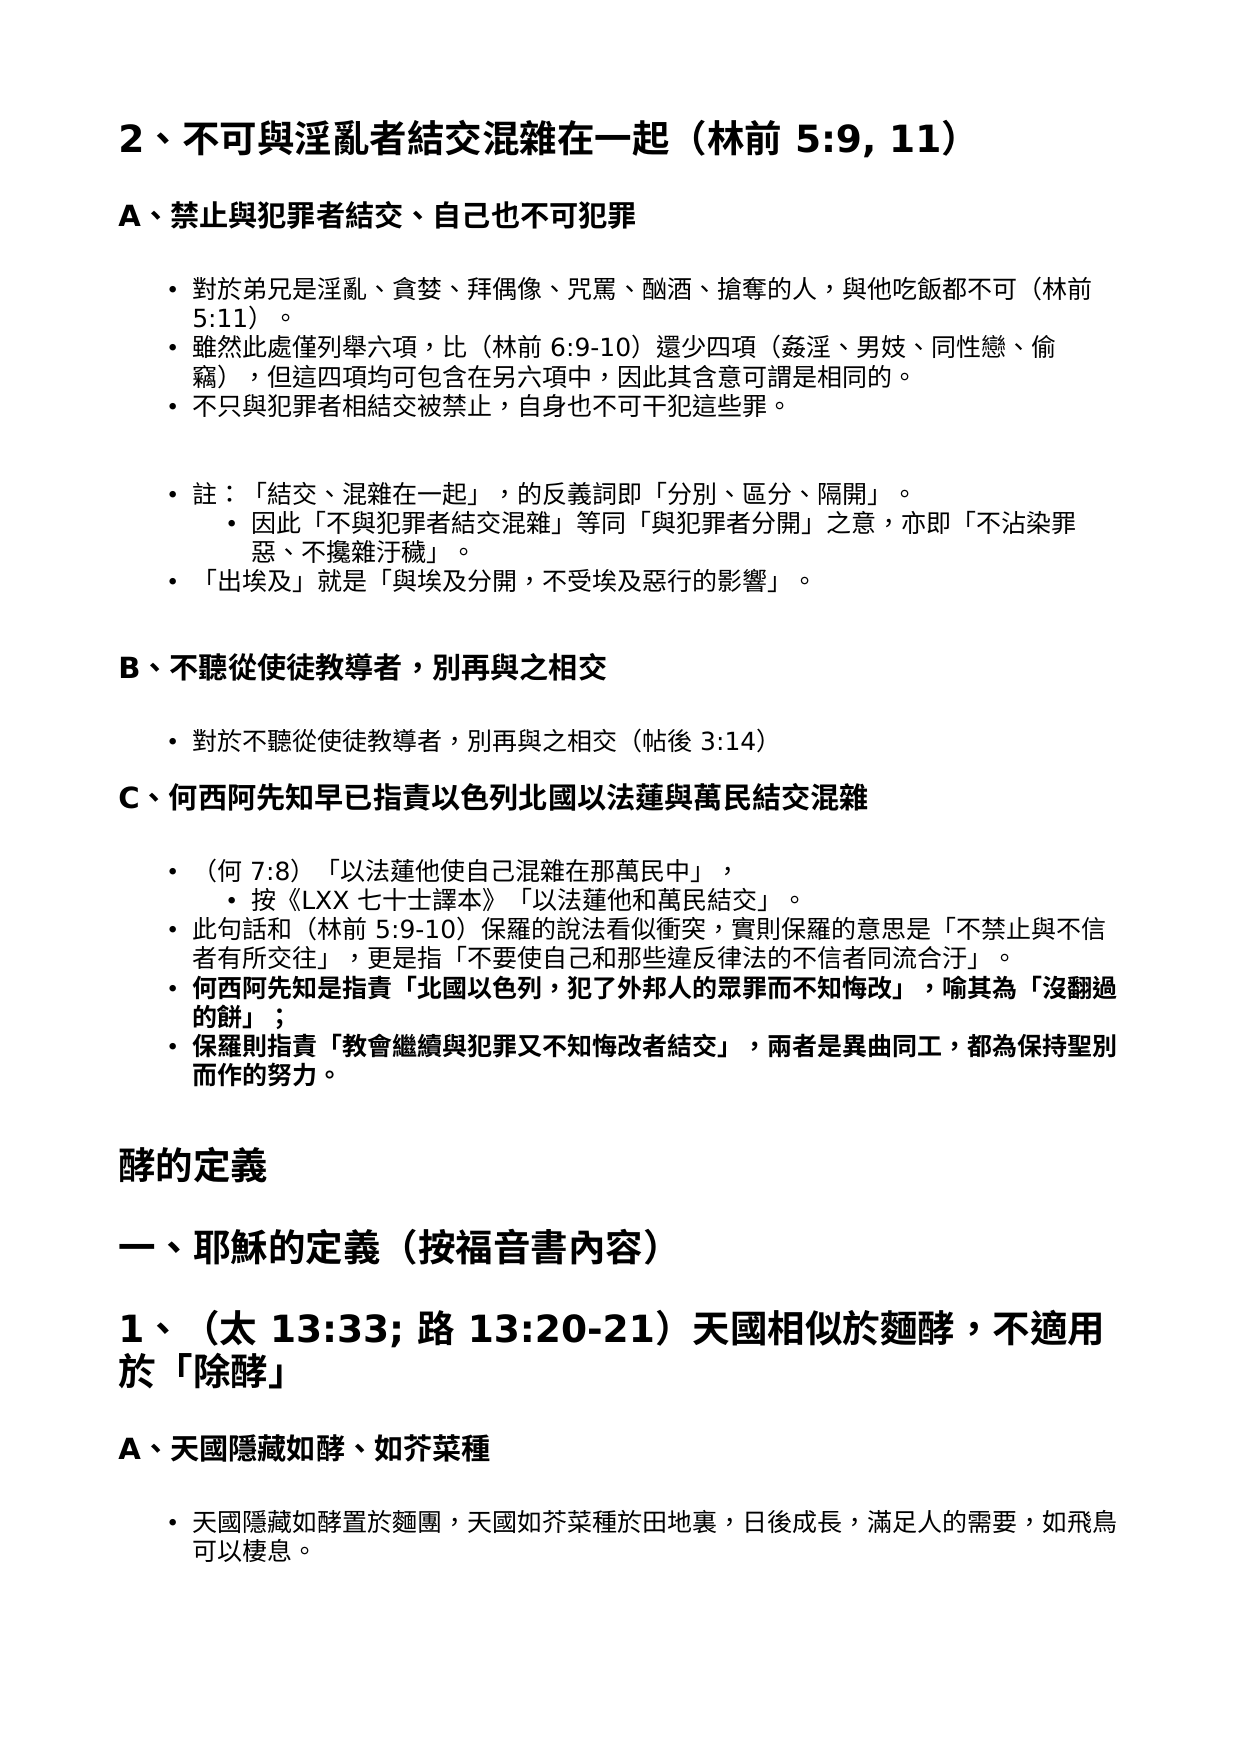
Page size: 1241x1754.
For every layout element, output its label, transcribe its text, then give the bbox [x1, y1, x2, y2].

list 何西阿先知是指責「北國以色列，犯了外邦人的眾罪而不知悔改」，喻其為「沒翻過的餅」； [177, 974, 1122, 1032]
list 保羅則指責「教會繼續與犯罪又不知悔改者結交」，兩者是異曲同工，都為保持聖別而作的努力。 [177, 1032, 1122, 1091]
list （何 7:8）「以法蓮他使自己混雜在那萬民中」， [177, 857, 1122, 886]
subtitle 酵的定義 [118, 1145, 1122, 1189]
list 此句話和（林前 5:9-10）保羅的說法看似衝突，實則保羅的意思是「不禁止與不信者有所交往」，更是指「不要使自己和那些違反律法的不信者同流合汙」。 [177, 916, 1122, 974]
list 因此「不與犯罪者結交混雜」等同「與犯罪者分開」之意，亦即「不沾染罪惡、不攙雜汙穢」。 [236, 509, 1122, 567]
subtitle 一、耶穌的定義（按福音書內容） [118, 1226, 1122, 1270]
list 按《LXX 七十士譯本》「以法蓮他和萬民結交」。 [236, 886, 1122, 916]
list 「出埃及」就是「與埃及分開，不受埃及惡行的影響」。 [177, 567, 1122, 597]
list 註：「結交、混雜在一起」，的反義詞即「分別、區分、隔開」。 [177, 480, 1122, 509]
subtitle B、不聽從使徒教導者，別再與之相交 [118, 651, 1122, 685]
list 天國隱藏如酵置於麵團，天國如芥菜種於田地裏，日後成長，滿足人的需要，如飛鳥可以棲息。 [177, 1508, 1122, 1566]
list 對於弟兄是淫亂、貪婪、拜偶像、咒罵、酗酒、搶奪的人，與他吃飯都不可（林前 5:11）。 [177, 275, 1122, 333]
list 對於不聽從使徒教導者，別再與之相交（帖後 3:14） [177, 727, 1122, 756]
list 雖然此處僅列舉六項，比（林前 6:9-10）還少四項（姦淫、男妓、同性戀、偷竊），但這四項均可包含在另六項中，因此其含意可謂是相同的。 [177, 333, 1122, 392]
subtitle C、何西阿先知早已指責以色列北國以法蓮與萬民結交混雜 [118, 781, 1122, 815]
subtitle 2、不可與淫亂者結交混雜在一起（林前 5:9, 11） [118, 118, 1122, 162]
list 不只與犯罪者相結交被禁止，自身也不可干犯這些罪。 [177, 392, 1122, 421]
subtitle A、天國隱藏如酵、如芥菜種 [118, 1432, 1122, 1466]
subtitle A、禁止與犯罪者結交、自己也不可犯罪 [118, 199, 1122, 233]
subtitle 1、（太 13:33; 路 13:20-21）天國相似於麵酵，不適用於「除酵」 [118, 1307, 1122, 1394]
